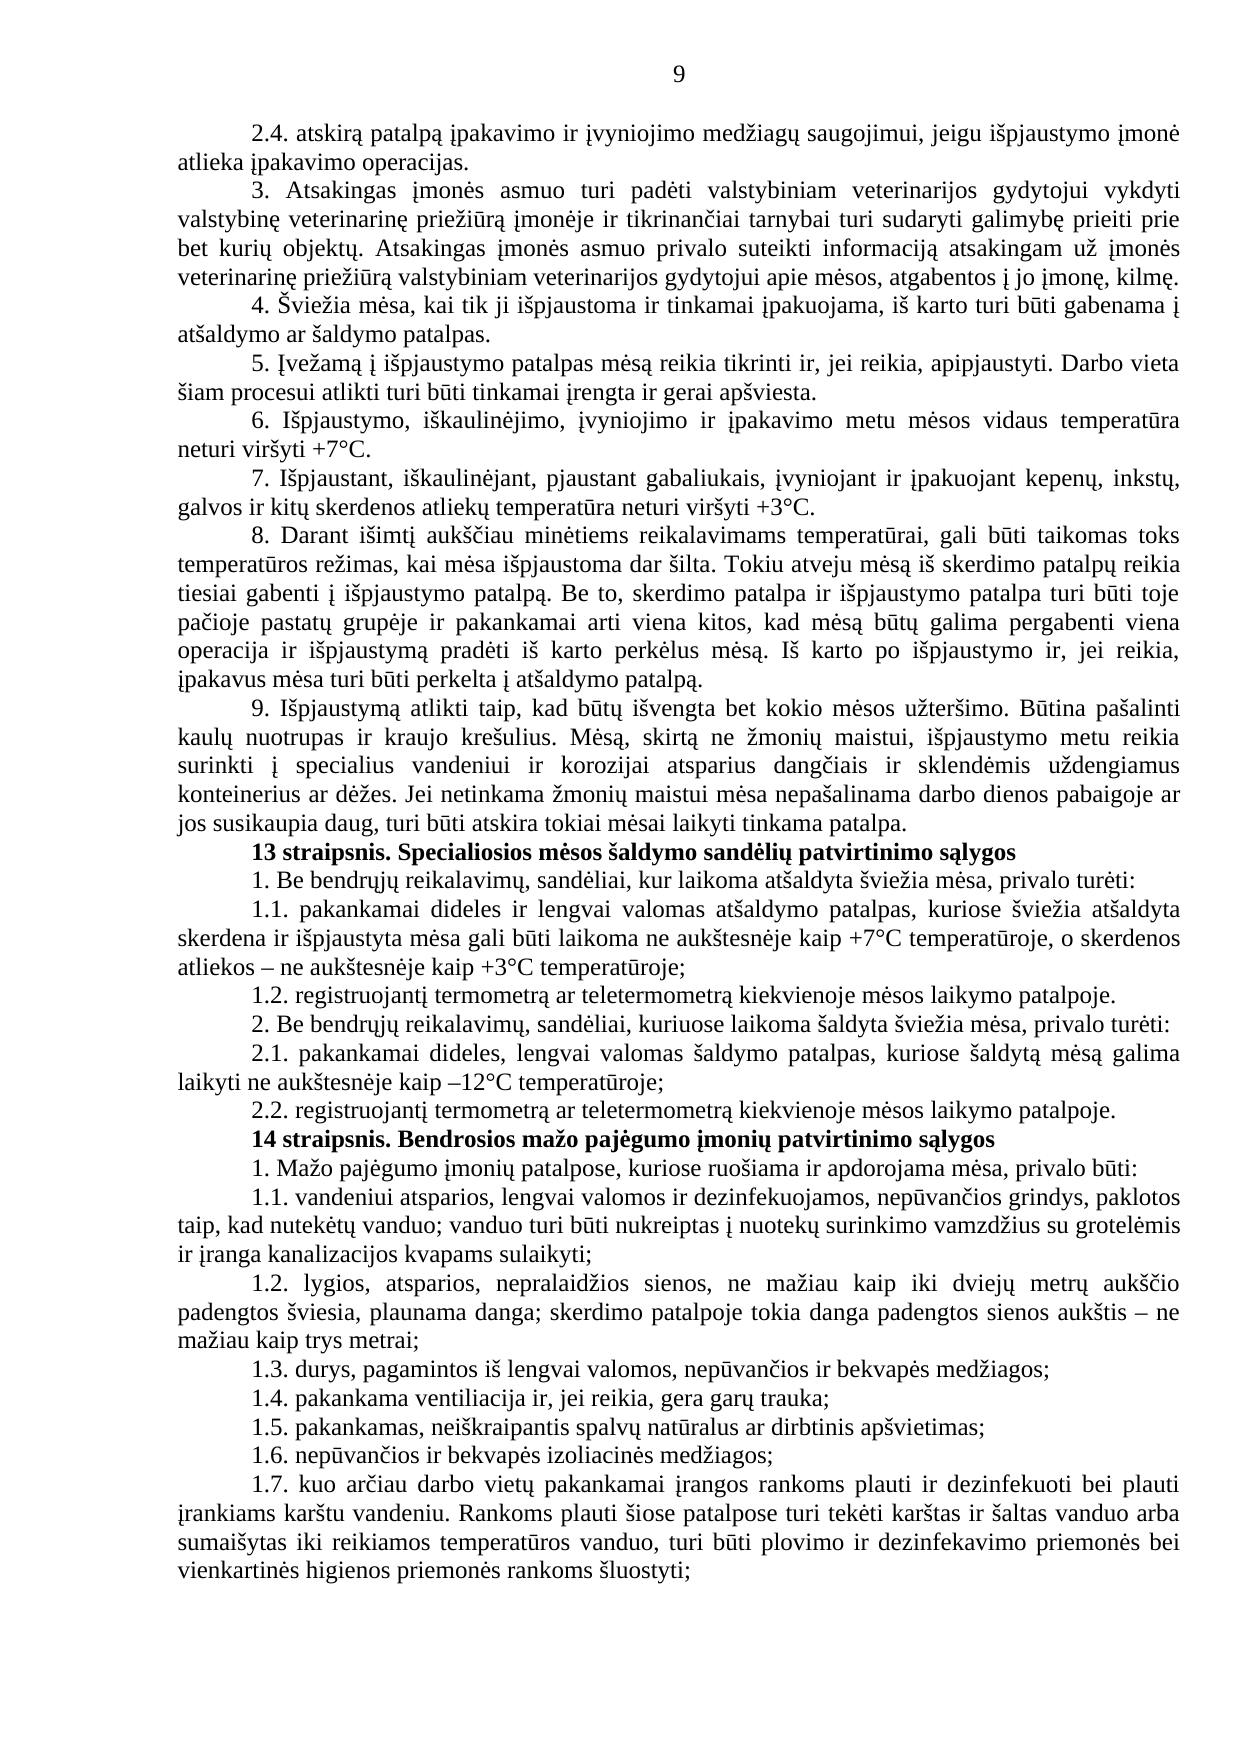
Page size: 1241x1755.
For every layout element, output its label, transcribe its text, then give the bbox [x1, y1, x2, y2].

text 1.6. nepūvančios ir bekvapės izoliacinės medžiagos; [177, 1441, 1181, 1469]
text 1.1. pakankamai dideles ir lengvai valomas atšaldymo patalpas, kuriose šviežia atšaldyta skerdena ir išpjaustyta mėsa gali būti laikoma ne aukštesnėje kaip +7°C temperatūroje, o skerdenos atliekos – ne aukštesnėje kaip +3°C temperatūroje; [177, 894, 1181, 981]
text 1.2. lygios, atsparios, nepralaidžios sienos, ne mažiau kaip iki dviejų metrų aukščio padengtos šviesia, plaunama danga; skerdimo patalpoje tokia danga padengtos sienos aukštis – ne mažiau kaip trys metrai; [177, 1268, 1181, 1354]
text 8. Darant išimtį aukščiau minėtiems reikalavimams temperatūrai, gali būti taikomas toks temperatūros režimas, kai mėsa išpjaustoma dar šilta. Tokiu atveju mėsą iš skerdimo patalpų reikia tiesiai gabenti į išpjaustymo patalpą. Be to, skerdimo patalpa ir išpjaustymo patalpa turi būti toje pačioje pastatų grupėje ir pakankamai arti viena kitos, kad mėsą būtų galima pergabenti viena operacija ir išpjaustymą pradėti iš karto perkėlus mėsą. Iš karto po išpjaustymo ir, jei reikia, įpakavus mėsa turi būti perkelta į atšaldymo patalpą. [177, 521, 1181, 693]
text 2.4. atskirą patalpą įpakavimo ir įvyniojimo medžiagų saugojimui, jeigu išpjaustymo įmonė atlieka įpakavimo operacijas. [177, 118, 1181, 176]
text 2.2. registruojantį termometrą ar teletermometrą kiekvienoje mėsos laikymo patalpoje. [177, 1096, 1181, 1124]
text 1.1. vandeniui atsparios, lengvai valomos ir dezinfekuojamos, nepūvančios grindys, paklotos taip, kad nutekėtų vanduo; vanduo turi būti nukreiptas į nuotekų surinkimo vamzdžius su grotelėmis ir įranga kanalizacijos kvapams sulaikyti; [177, 1182, 1181, 1268]
text 5. Įvežamą į išpjaustymo patalpas mėsą reikia tikrinti ir, jei reikia, apipjaustyti. Darbo vieta šiam procesui atlikti turi būti tinkamai įrengta ir gerai apšviesta. [177, 348, 1181, 406]
text 1.3. durys, pagamintos iš lengvai valomos, nepūvančios ir bekvapės medžiagos; [177, 1354, 1181, 1383]
text 9. Išpjaustymą atlikti taip, kad būtų išvengta bet kokio mėsos užteršimo. Būtina pašalinti kaulų nuotrupas ir kraujo krešulius. Mėsą, skirtą ne žmonių maistui, išpjaustymo metu reikia surinkti į specialius vandeniui ir korozijai atsparius dangčiais ir sklendėmis uždengiamus konteinerius ar dėžes. Jei netinkama žmonių maistui mėsa nepašalinama darbo dienos pabaigoje ar jos susikaupia daug, turi būti atskira tokiai mėsai laikyti tinkama patalpa. [177, 693, 1181, 837]
text 6. Išpjaustymo, iškaulinėjimo, įvyniojimo ir įpakavimo metu mėsos vidaus temperatūra neturi viršyti +7°C. [177, 406, 1181, 463]
text 1.5. pakankamas, neiškraipantis spalvų natūralus ar dirbtinis apšvietimas; [177, 1412, 1181, 1441]
text 2. Be bendrųjų reikalavimų, sandėliai, kuriuose laikoma šaldyta šviežia mėsa, privalo turėti: [177, 1009, 1181, 1038]
text 7. Išpjaustant, iškaulinėjant, pjaustant gabaliukais, įvyniojant ir įpakuojant kepenų, inkstų, galvos ir kitų skerdenos atliekų temperatūra neturi viršyti +3°C. [177, 463, 1181, 521]
text 1.4. pakankama ventiliacija ir, jei reikia, gera garų trauka; [177, 1383, 1181, 1412]
text 3. Atsakingas įmonės asmuo turi padėti valstybiniam veterinarijos gydytojui vykdyti valstybinę veterinarinę priežiūrą įmonėje ir tikrinančiai tarnybai turi sudaryti galimybę prieiti prie bet kurių objektų. Atsakingas įmonės asmuo privalo suteikti informaciją atsakingam už įmonės veterinarinę priežiūrą valstybiniam veterinarijos gydytojui apie mėsos, atgabentos į jo įmonę, kilmę. [177, 176, 1181, 291]
text 2.1. pakankamai dideles, lengvai valomas šaldymo patalpas, kuriose šaldytą mėsą galima laikyti ne aukštesnėje kaip –12°C temperatūroje; [177, 1038, 1181, 1096]
text 13 straipsnis. Specialiosios mėsos šaldymo sandėlių patvirtinimo sąlygos [177, 837, 1181, 866]
text 1. Mažo pajėgumo įmonių patalpose, kuriose ruošiama ir apdorojama mėsa, privalo būti: [177, 1153, 1181, 1182]
text 1.7. kuo arčiau darbo vietų pakankamai įrangos rankoms plauti ir dezinfekuoti bei plauti įrankiams karštu vandeniu. Rankoms plauti šiose patalpose turi tekėti karštas ir šaltas vanduo arba sumaišytas iki reikiamos temperatūros vanduo, turi būti plovimo ir dezinfekavimo priemonės bei vienkartinės higienos priemonės rankoms šluostyti; [177, 1469, 1181, 1584]
text 4. Šviežia mėsa, kai tik ji išpjaustoma ir tinkamai įpakuojama, iš karto turi būti gabenama į atšaldymo ar šaldymo patalpas. [177, 291, 1181, 348]
text 1. Be bendrųjų reikalavimų, sandėliai, kur laikoma atšaldyta šviežia mėsa, privalo turėti: [177, 866, 1181, 894]
text 1.2. registruojantį termometrą ar teletermometrą kiekvienoje mėsos laikymo patalpoje. [177, 981, 1181, 1009]
text 14 straipsnis. Bendrosios mažo pajėgumo įmonių patvirtinimo sąlygos [177, 1124, 1181, 1153]
